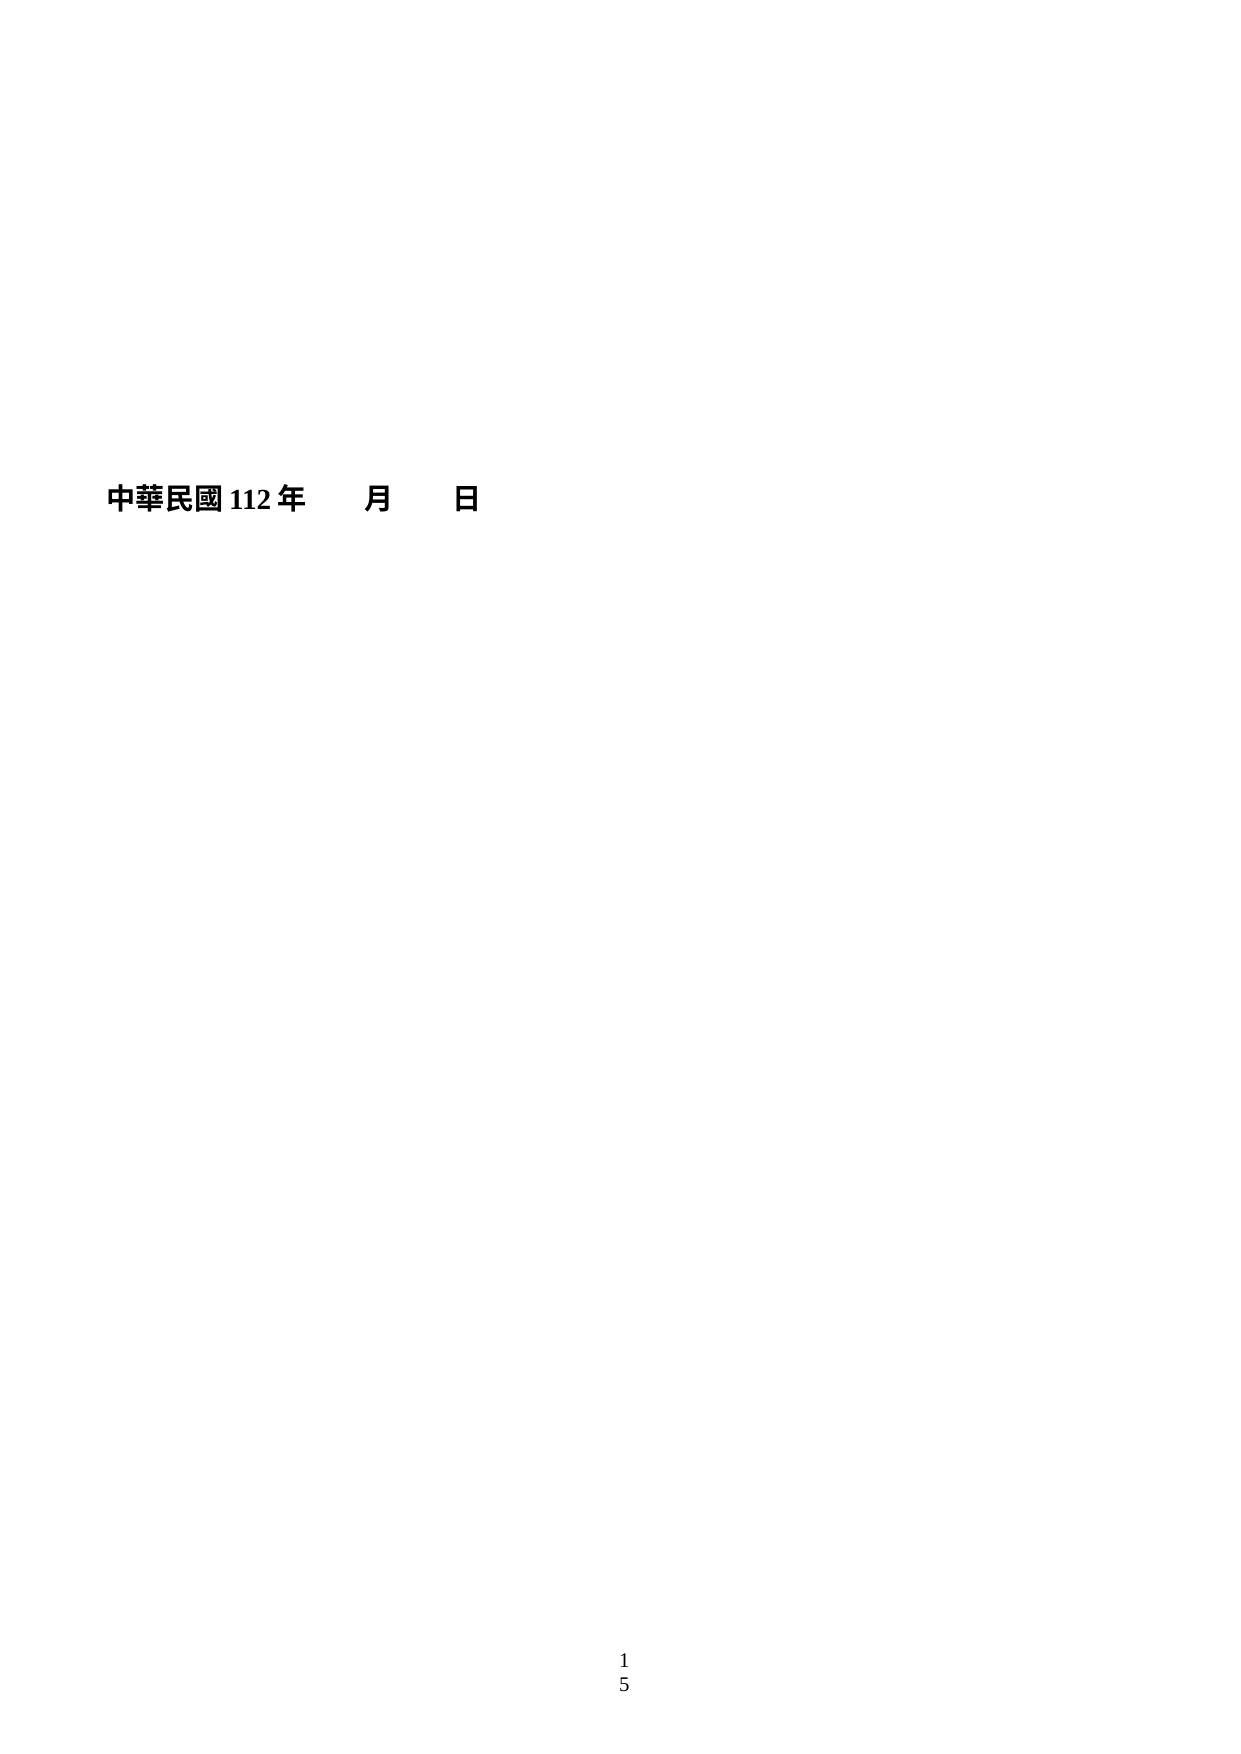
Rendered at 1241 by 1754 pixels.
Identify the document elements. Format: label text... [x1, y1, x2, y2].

text 中華民國112年 月 日 [106, 455, 1134, 517]
